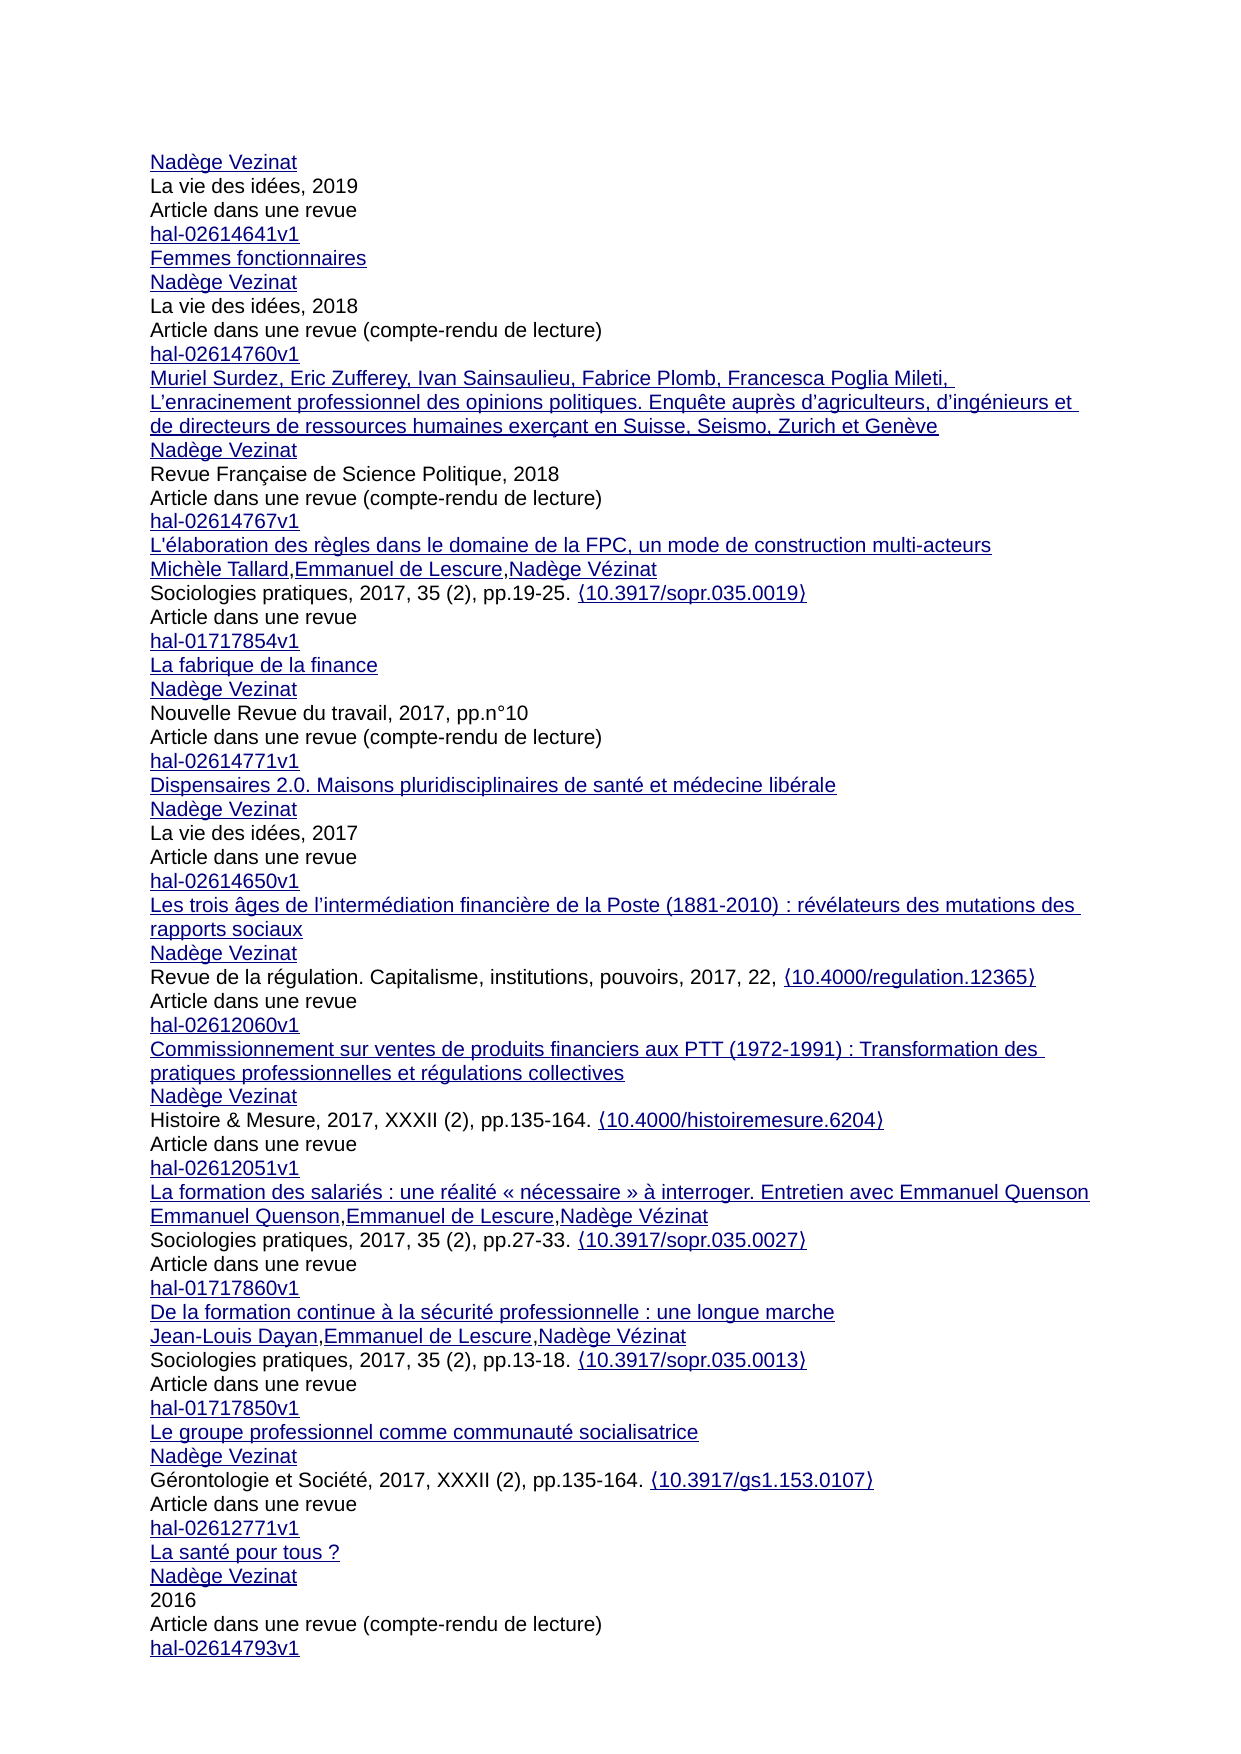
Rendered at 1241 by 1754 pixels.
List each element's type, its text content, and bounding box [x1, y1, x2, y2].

table_cell La santé pour tous ? Nadège Vezinat 2016 Article dans une revue (compte-rendu de lecture) hal-02614793v1 [150, 1540, 1090, 1659]
table_cell Muriel Surdez, Eric Zufferey, Ivan Sainsaulieu, Fabrice Plomb, Francesca Poglia Mileti, L’enracinement professionnel des opinions politiques. Enquête auprès d’agriculteurs, d’ingénieurs et de directeurs de ressources humaines exerçant en Suisse, Seismo, Zurich et Genève Nadège Vezinat Revue Française de Science Politique, 2018 Article dans une revue (compte-rendu de lecture) hal-02614767v1 [150, 366, 1090, 533]
table_cell Nadège Vezinat La vie des idées, 2019 Article dans une revue hal-02614641v1 [150, 150, 1090, 246]
table_cell Dispensaires 2.0. Maisons pluridisciplinaires de santé et médecine libérale Nadège Vezinat La vie des idées, 2017 Article dans une revue hal-02614650v1 [150, 773, 1090, 893]
table_cell De la formation continue à la sécurité professionnelle : une longue marche Jean-Louis Dayan,Emmanuel de Lescure,Nadège Vézinat Sociologies pratiques, 2017, 35 (2), pp.13-18. ⟨10.3917/sopr.035.0013⟩ Article dans une revue hal-01717850v1 [150, 1300, 1090, 1420]
table_cell Les trois âges de l’intermédiation financière de la Poste (1881-2010) : révélateurs des mutations des rapports sociaux Nadège Vezinat Revue de la régulation. Capitalisme, institutions, pouvoirs, 2017, 22, ⟨10.4000/regulation.12365⟩ Article dans une revue hal-02612060v1 [150, 893, 1090, 1036]
table_cell L'élaboration des règles dans le domaine de la FPC, un mode de construction multi-acteurs Michèle Tallard,Emmanuel de Lescure,Nadège Vézinat Sociologies pratiques, 2017, 35 (2), pp.19-25. ⟨10.3917/sopr.035.0019⟩ Article dans une revue hal-01717854v1 [150, 533, 1090, 653]
table_cell La formation des salariés : une réalité « nécessaire » à interroger. Entretien avec Emmanuel Quenson [150, 1180, 1090, 1201]
table_cell La fabrique de la finance Nadège Vezinat Nouvelle Revue du travail, 2017, pp.n°10 Article dans une revue (compte-rendu de lecture) hal-02614771v1 [150, 653, 1090, 773]
table_cell Le groupe professionnel comme communauté socialisatrice Nadège Vezinat Gérontologie et Société, 2017, XXXII (2), pp.135-164. ⟨10.3917/gs1.153.0107⟩ Article dans une revue hal-02612771v1 [150, 1420, 1090, 1539]
table_cell Femmes fonctionnaires Nadège Vezinat La vie des idées, 2018 Article dans une revue (compte-rendu de lecture) hal-02614760v1 [150, 246, 1090, 366]
table_cell Commissionnement sur ventes de produits financiers aux PTT (1972-1991) : Transformation des pratiques professionnelles et régulations collectives Nadège Vezinat Histoire & Mesure, 2017, XXXII (2), pp.135-164. ⟨10.4000/histoiremesure.6204⟩ Article dans une revue hal-02612051v1 [150, 1036, 1090, 1180]
table_cell Emmanuel Quenson,Emmanuel de Lescure,Nadège Vézinat Sociologies pratiques, 2017, 35 (2), pp.27-33. ⟨10.3917/sopr.035.0027⟩ Article dans une revue hal-01717860v1 [150, 1202, 1090, 1300]
